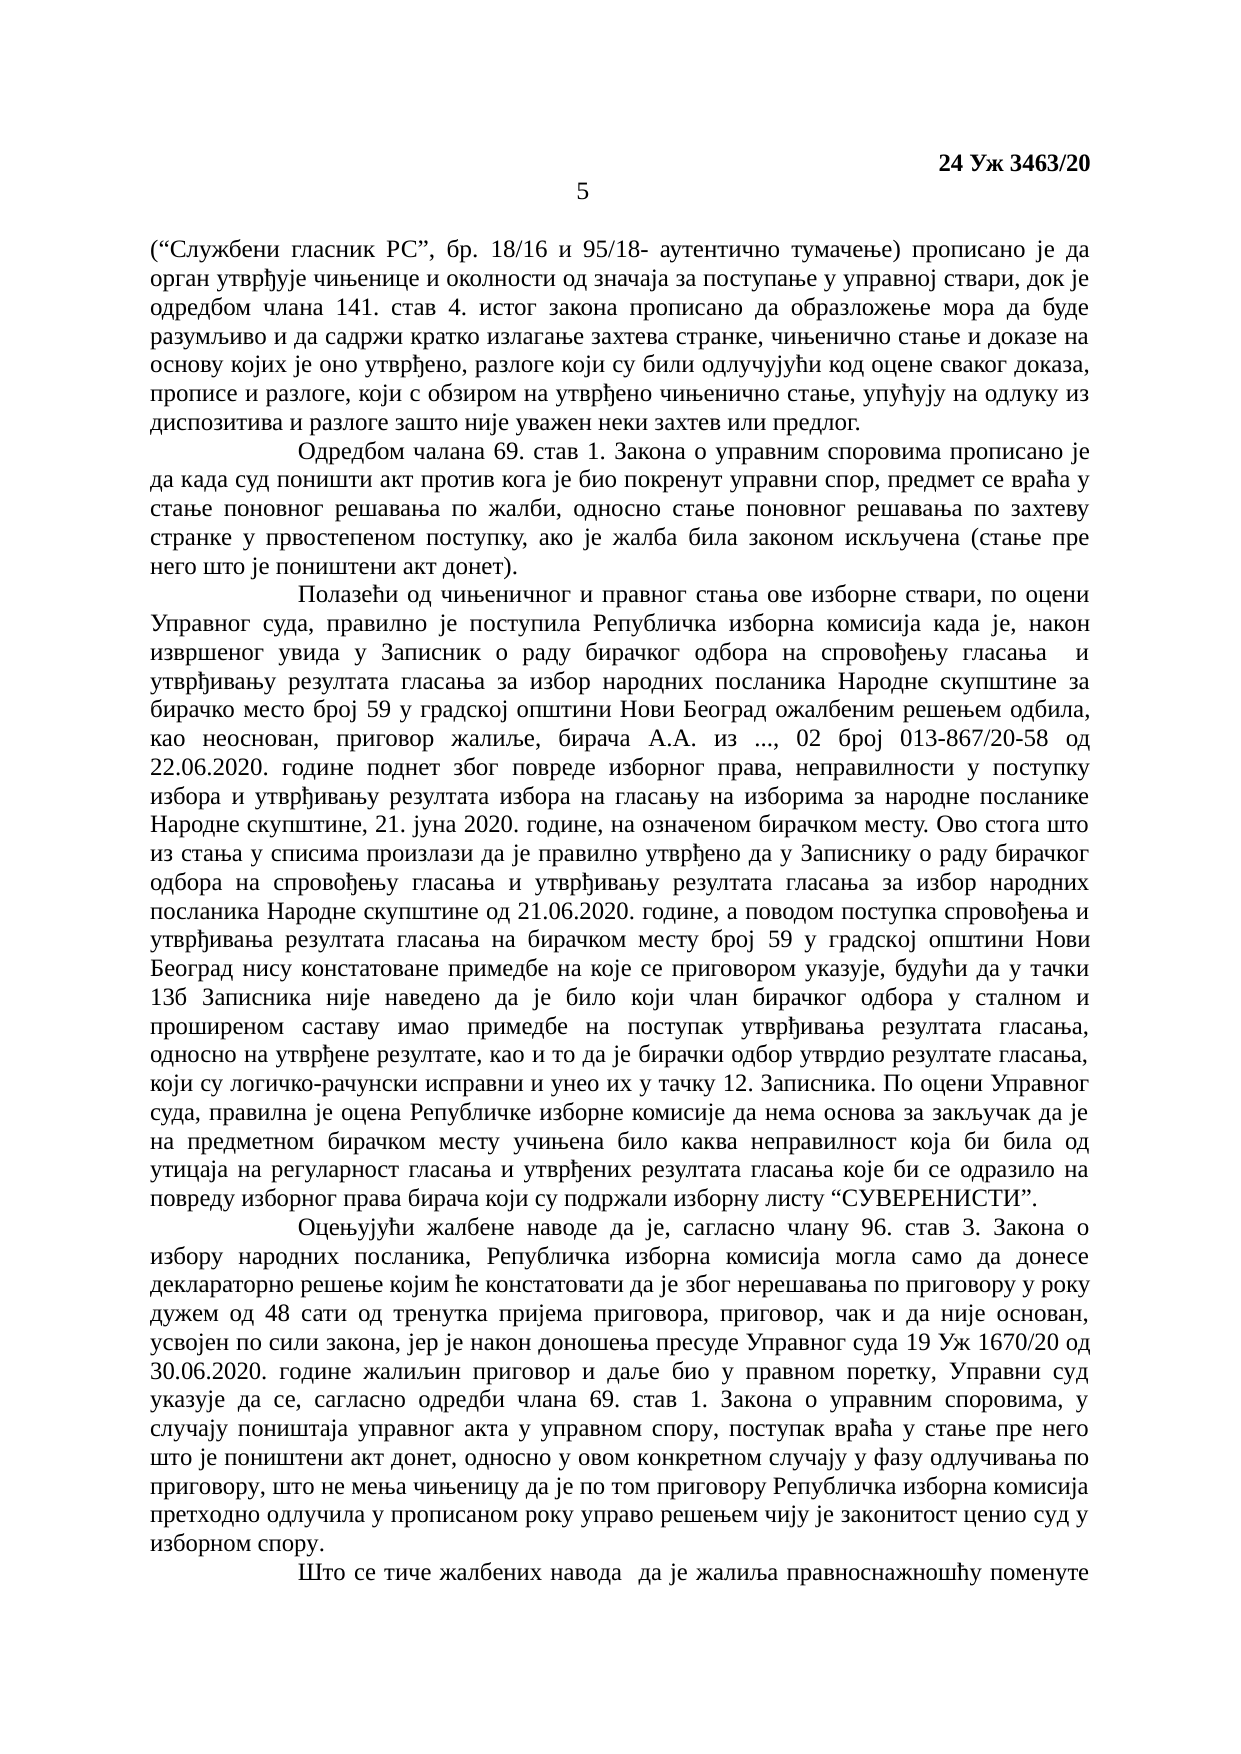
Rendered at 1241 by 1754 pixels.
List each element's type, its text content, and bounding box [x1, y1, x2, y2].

text Што се тиче жалбених навода да је жалиља правноснажношћу поменуте [150, 1557, 1091, 1586]
text (“Службени гласник РС”, бр. 18/16 и 95/18- аутентично тумачење) прописано је да орган утврђује чињенице и околности од значаја за поступање у управној ствари, док је одредбом члана 141. став 4. истог закона прописано да образложење мора да буде разумљиво и да садржи кратко излагање захтева странке, чињенично стање и доказе на основу којих је оно утврђено, разлоге који су били одлучујући код оцене сваког доказа, прописе и разлоге, који с обзиром на утврђено чињенично стање, упућују на одлуку из диспозитива и разлоге зашто није уважен неки захтев или предлог. [150, 234, 1091, 436]
text Одредбом чалана 69. став 1. Закона о управним споровима прописано је да када суд поништи акт против кога је био покренут управни спор, предмет се враћа у стање поновног решавања по жалби, односно стање поновног решавања по захтеву странке у првостепеном поступку, ако је жалба била законом искључена (стање пре него што је поништени акт донет). [150, 436, 1091, 579]
text Оцењујући жалбене наводе да је, сагласно члану 96. став 3. Закона о избору народних посланика, Републичка изборна комисија могла само да донесе деклараторно решење којим ће констатовати да је због нерешавања по приговору у року дужем од 48 сати од тренутка пријема приговора, приговор, чак и да није основан, усвојен по сили закона, јер је након доношења пресуде Управног суда 19 Уж 1670/20 од 30.06.2020. године жалиљин приговор и даље био у правном поретку, Управни суд указује да се, сагласно одредби члана 69. став 1. Закона о управним споровима, у случају поништаја управног акта у управном спору, поступак враћа у стање пре него што је поништени акт донет, односно у овом конкретном случају у фазу одлучивања по приговору, што не мења чињеницу да је по том приговору Републичка изборна комисија претходно одлучила у прописаном року управо решењем чију је законитост ценио суд у изборном спору. [150, 1212, 1091, 1557]
text Полазећи од чињеничног и правног стања ове изборне ствари, по оцени Управног суда, правилно је поступила Републичка изборна комисија када је, након извршеног увида у Записник о раду бирачког одбора на спровођењу гласања и утврђивању резултата гласања за избор народних посланика Народне скупштине за бирачко место број 59 у градској општини Нови Београд ожалбеним решењем одбила, као неоснован, приговор жалиље, бирача А.А. из ..., 02 број 013-867/20-58 од 22.06.2020. године поднет због повреде изборног права, неправилности у поступку избора и утврђивању резултата избора на гласању на изборима за народне посланике Народне скупштине, 21. јуна 2020. године, на означеном бирачком месту. Ово стога што из стања у списима произлази да је правилно утврђено да у Записнику о раду бирачког одбора на спровођењу гласања и утврђивању резултата гласања за избор народних посланика Народне скупштине од 21.06.2020. године, а поводом поступка спровођења и утврђивања резултата гласања на бирачком месту број 59 у градској општини Нови Београд нису констатоване примедбе на које се приговором указује, будући да у тачки 13б Записника није наведено да је било који члан бирачког одбора у сталном и проширеном саставу имао примедбе на поступак утврђивања резултата гласања, односно на утврђене резултате, као и то да је бирачки одбор утврдио резултате гласања, који су логичко-рачунски исправни и унео их у тачку 12. Записника. По оцени Управног суда, правилна је оцена Републичке изборне комисије да нема основа за закључак да је на предметном бирачком месту учињена било каква неправилност која би била од утицаја на регуларност гласања и утврђених резултата гласања које би се одразило на повреду изборног права бирача који су подржали изборну листу “СУВЕРЕНИСТИ”. [150, 579, 1091, 1212]
